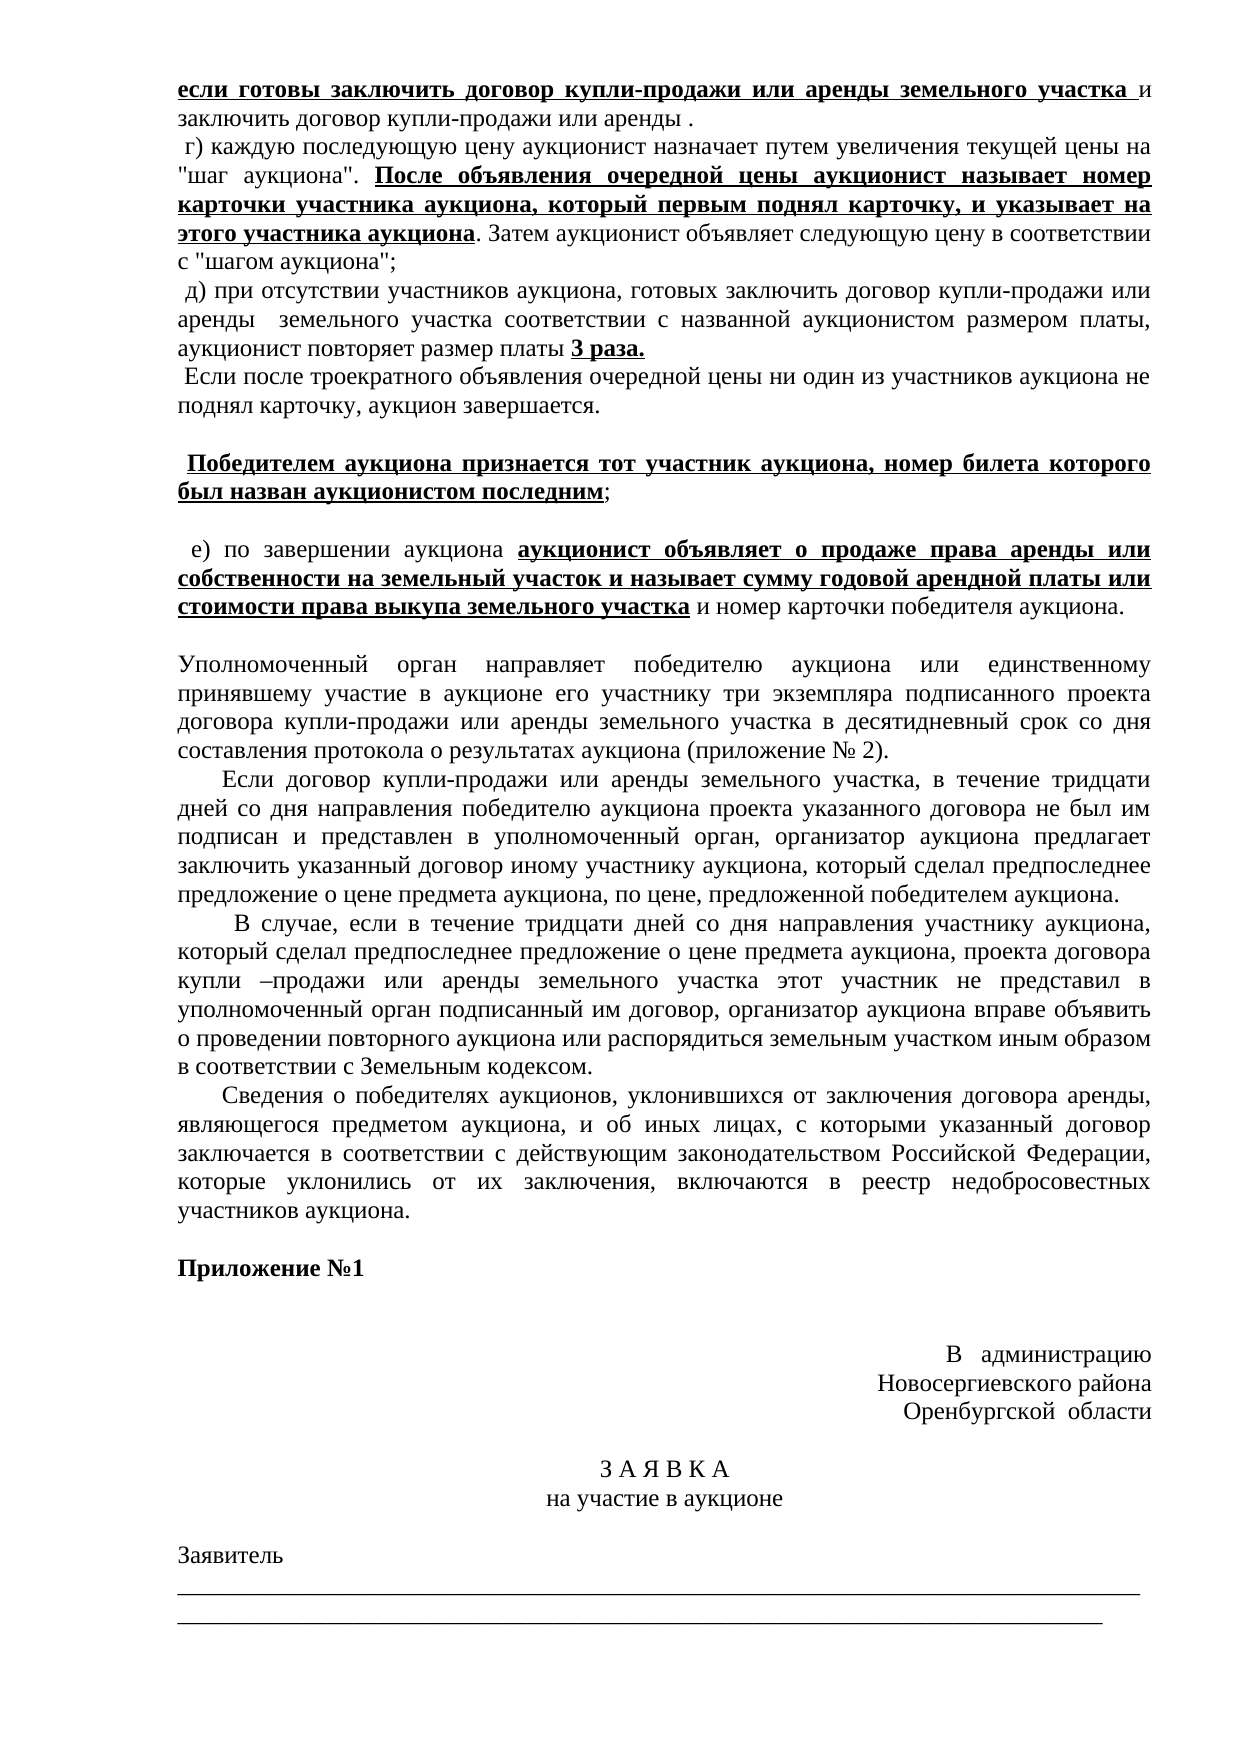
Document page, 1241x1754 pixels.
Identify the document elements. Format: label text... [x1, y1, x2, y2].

text Победителем аукциона признается тот участник аукциона, номер билета которого был назван аукционистом последним; [177, 448, 1152, 505]
text Сведения о победителях аукционов, уклонившихся от заключения договора аренды, являющегося предметом аукциона, и об иных лицах, с которыми указанный договор заключается в соответствии с действующим законодательством Российской Федерации, которые уклонились от их заключения, включаются в реестр недобросовестных участников аукциона. [177, 1080, 1152, 1224]
text г) каждую последующую цену аукционист назначает путем увеличения текущей цены на "шаг аукциона". После объявления очередной цены аукционист называет номер карточки участника аукциона, который первым поднял карточку, и указывает на [177, 131, 1152, 214]
text Заявитель _______________________________________________________________________________________________________________________________________________________ [177, 1540, 1152, 1626]
text этого участника аукциона. Затем аукционист объявляет следующую цену в соответствии с "шагом аукциона"; [177, 215, 1152, 275]
text В случае, если в течение тридцати дней со дня направления участнику аукциона, который сделал предпоследнее предложение о цене предмета аукциона, проекта договора купли –продажи или аренды земельного участка этот участник не представил в уполномоченный орган подписанный им договор, организатор аукциона вправе объявить о проведении повторного аукциона или распорядиться земельным участком иным образом в соответствии с Земельным кодексом. [177, 908, 1152, 1080]
text Если договор купли-продажи или аренды земельного участка, в течение тридцати дней со дня направления победителю аукциона проекта указанного договора не был им подписан и представлен в уполномоченный орган, организатор аукциона предлагает заключить указанный договор иному участнику аукциона, который сделал предпоследнее предложение о цене предмета аукциона, по цене, предложенной победителем аукциона. [177, 764, 1152, 908]
text стоимости права выкупа земельного участка и номер карточки победителя аукциона. [177, 589, 1152, 620]
text д) при отсутствии участников аукциона, готовых заключить договор купли-продажи или аренды земельного участка соответствии с названной аукционистом размером платы, аукционист повторяет размер платы 3 раза. [177, 275, 1152, 361]
text е) по завершении аукциона аукционист объявляет о продаже права аренды или собственности на земельный участок и называет сумму годовой арендной платы или [177, 534, 1152, 588]
text В администрацию Новосергиевского района [177, 1339, 1152, 1396]
text Уполномоченный орган направляет победителю аукциона или единственному принявшему участие в аукционе его участнику три экземпляра подписанного проекта договора купли-продажи или аренды земельного участка в десятидневный срок со дня составления протокола о результатах аукциона (приложение № 2). [177, 649, 1152, 764]
text З А Я В К А [177, 1454, 1152, 1483]
text на участие в аукционе [177, 1483, 1152, 1511]
text Оренбургской области [177, 1396, 1152, 1425]
text Если после троекратного объявления очередной цены ни один из участников аукциона не поднял карточку, аукцион завершается. [177, 361, 1152, 419]
text Приложение №1 [177, 1253, 1152, 1281]
text если готовы заключить договор купли-продажи или аренды земельного участка и заключить договор купли-продажи или аренды . [177, 74, 1152, 131]
